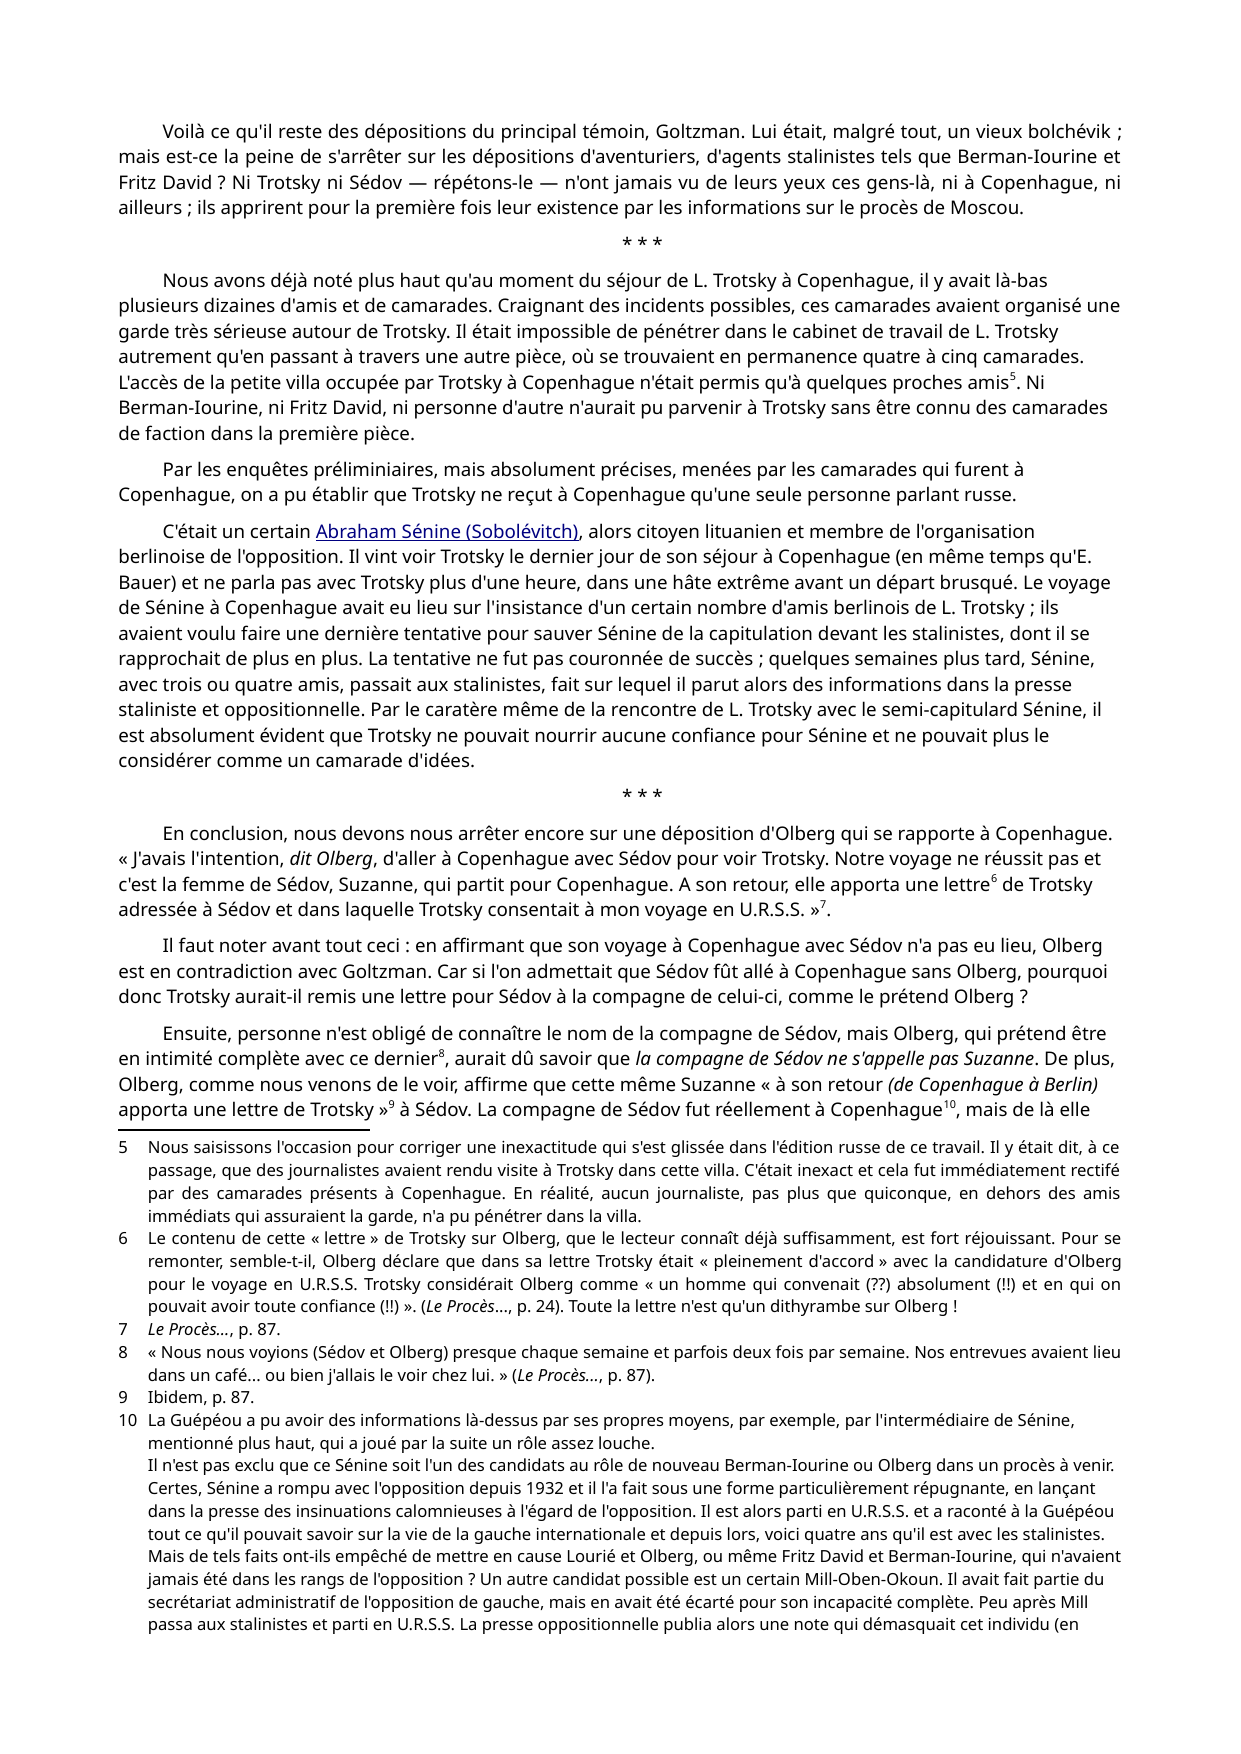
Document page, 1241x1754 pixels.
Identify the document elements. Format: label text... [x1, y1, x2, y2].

text Le Procès..., p. 87. [118, 1318, 1122, 1341]
text * * * [118, 784, 1122, 809]
text Voilà ce qu'il reste des dépositions du principal témoin, Goltzman. Lui était, malgré tout, un vieux bolchévik ; mais est-ce la peine de s'arrêter sur les dépositions d'aventuriers, d'agents stalinistes tels que Berman-Iourine et Fritz David ? Ni Trotsky ni Sédov — répétons-le — n'ont jamais vu de leurs yeux ces gens-là, ni à Copenhague, ni ailleurs ; ils apprirent pour la première fois leur existence par les informations sur le procès de Moscou. [118, 118, 1122, 220]
text « Nous nous voyions (Sédov et Olberg) presque chaque semaine et parfois deux fois par semaine. Nos entrevues avaient lieu dans un café... ou bien j'allais le voir chez lui. » (Le Procès..., p. 87). [118, 1341, 1122, 1386]
text Ibidem, p. 87. [118, 1386, 1122, 1409]
text En conclusion, nous devons nous arrêter encore sur une déposition d'Olberg qui se rapporte à Copenhague. « J'avais l'intention, dit Olberg, d'aller à Copenhague avec Sédov pour voir Trotsky. Notre voyage ne réussit pas et c'est la femme de Sédov, Suzanne, qui partit pour Copenhague. A son retour, elle apporta une lettre de Trotsky adressée à Sédov et dans laquelle Trotsky consentait à mon voyage en U.R.S.S. ». [118, 820, 1122, 922]
text Par les enquêtes préliminiaires, mais absolument précises, menées par les camarades qui furent à Copenhague, on a pu établir que Trotsky ne reçut à Copenhague qu'une seule personne parlant russe. [118, 456, 1122, 507]
text Ensuite, personne n'est obligé de connaître le nom de la compagne de Sédov, mais Olberg, qui prétend être en intimité complète avec ce dernier, aurait dû savoir que la compagne de Sédov ne s'appelle pas Suzanne. De plus, Olberg, comme nous venons de le voir, affirme que cette même Suzanne « à son retour (de Copenhague à Berlin) apporta une lettre de Trotsky » à Sédov. La compagne de Sédov fut réellement à Copenhague, mais de là elle [118, 1020, 1122, 1122]
text * * * [118, 231, 1122, 256]
text Le contenu de cette « lettre » de Trotsky sur Olberg, que le lecteur connaît déjà suffisamment, est fort réjouissant. Pour se remonter, semble-t-il, Olberg déclare que dans sa lettre Trotsky était « pleinement d'accord » avec la candidature d'Olberg pour le voyage en U.R.S.S. Trotsky considérait Olberg comme « un homme qui convenait (??) absolument (!!) et en qui on pouvait avoir toute confiance (!!) ». (Le Procès..., p. 24). Toute la lettre n'est qu'un dithyrambe sur Olberg ! [118, 1227, 1122, 1318]
text La Guépéou a pu avoir des informations là-dessus par ses propres moyens, par exemple, par l'intermédiaire de Sénine, mentionné plus haut, qui a joué par la suite un rôle assez louche. Il n'est pas exclu que ce Sénine soit l'un des candidats au rôle de nouveau Berman-Iourine ou Olberg dans un procès à venir. Certes, Sénine a rompu avec l'opposition depuis 1932 et il l'a fait sous une forme particulièrement répugnante, en lançant dans la presse des insinuations calomnieuses à l'égard de l'opposition. Il est alors parti en U.R.S.S. et a raconté à la Guépéou tout ce qu'il pouvait savoir sur la vie de la gauche internationale et depuis lors, voici quatre ans qu'il est avec les stalinistes. Mais de tels faits ont-ils empêché de mettre en cause Lourié et Olberg, ou même Fritz David et Berman-Iourine, qui n'avaient jamais été dans les rangs de l'opposition ? Un autre candidat possible est un certain Mill-Oben-Okoun. Il avait fait partie du secrétariat administratif de l'opposition de gauche, mais en avait été écarté pour son incapacité complète. Peu après Mill passa aux stalinistes et parti en U.R.S.S. La presse oppositionnelle publia alors une note qui démasquait cet individu (en [118, 1409, 1122, 1636]
text Il faut noter avant tout ceci : en affirmant que son voyage à Copenhague avec Sédov n'a pas eu lieu, Olberg est en contradiction avec Goltzman. Car si l'on admettait que Sédov fût allé à Copenhague sans Olberg, pourquoi donc Trotsky aurait-il remis une lettre pour Sédov à la compagne de celui-ci, comme le prétend Olberg ? [118, 933, 1122, 1009]
text Nous saisissons l'occasion pour corriger une inexactitude qui s'est glissée dans l'édition russe de ce travail. Il y était dit, à ce passage, que des journalistes avaient rendu visite à Trotsky dans cette villa. C'était inexact et cela fut immédiatement rectifé par des camarades présents à Copenhague. En réalité, aucun journaliste, pas plus que quiconque, en dehors des amis immédiats qui assuraient la garde, n'a pu pénétrer dans la villa. [118, 1136, 1122, 1227]
text C'était un certain Abraham Sénine (Sobolévitch), alors citoyen lituanien et membre de l'organisation berlinoise de l'opposition. Il vint voir Trotsky le dernier jour de son séjour à Copenhague (en même temps qu'E. Bauer) et ne parla pas avec Trotsky plus d'une heure, dans une hâte extrême avant un départ brusqué. Le voyage de Sénine à Copenhague avait eu lieu sur l'insistance d'un certain nombre d'amis berlinois de L. Trotsky ; ils avaient voulu faire une dernière tentative pour sauver Sénine de la capitulation devant les stalinistes, dont il se rapprochait de plus en plus. La tentative ne fut pas couronnée de succès ; quelques semaines plus tard, Sénine, avec trois ou quatre amis, passait aux stalinistes, fait sur lequel il parut alors des informations dans la presse staliniste et oppositionnelle. Par le caratère même de la rencontre de L. Trotsky avec le semi-capitulard Sénine, il est absolument évident que Trotsky ne pouvait nourrir aucune confiance pour Sénine et ne pouvait plus le considérer comme un camarade d'idées. [118, 518, 1122, 773]
text Nous avons déjà noté plus haut qu'au moment du séjour de L. Trotsky à Copenhague, il y avait là-bas plusieurs dizaines d'amis et de camarades. Craignant des incidents possibles, ces camarades avaient organisé une garde très sérieuse autour de Trotsky. Il était impossible de pénétrer dans le cabinet de travail de L. Trotsky autrement qu'en passant à travers une autre pièce, où se trouvaient en permanence quatre à cinq camarades. L'accès de la petite villa occupée par Trotsky à Copenhague n'était permis qu'à quelques proches amis. Ni Berman-Iourine, ni Fritz David, ni personne d'autre n'aurait pu parvenir à Trotsky sans être connu des camarades de faction dans la première pièce. [118, 267, 1122, 446]
